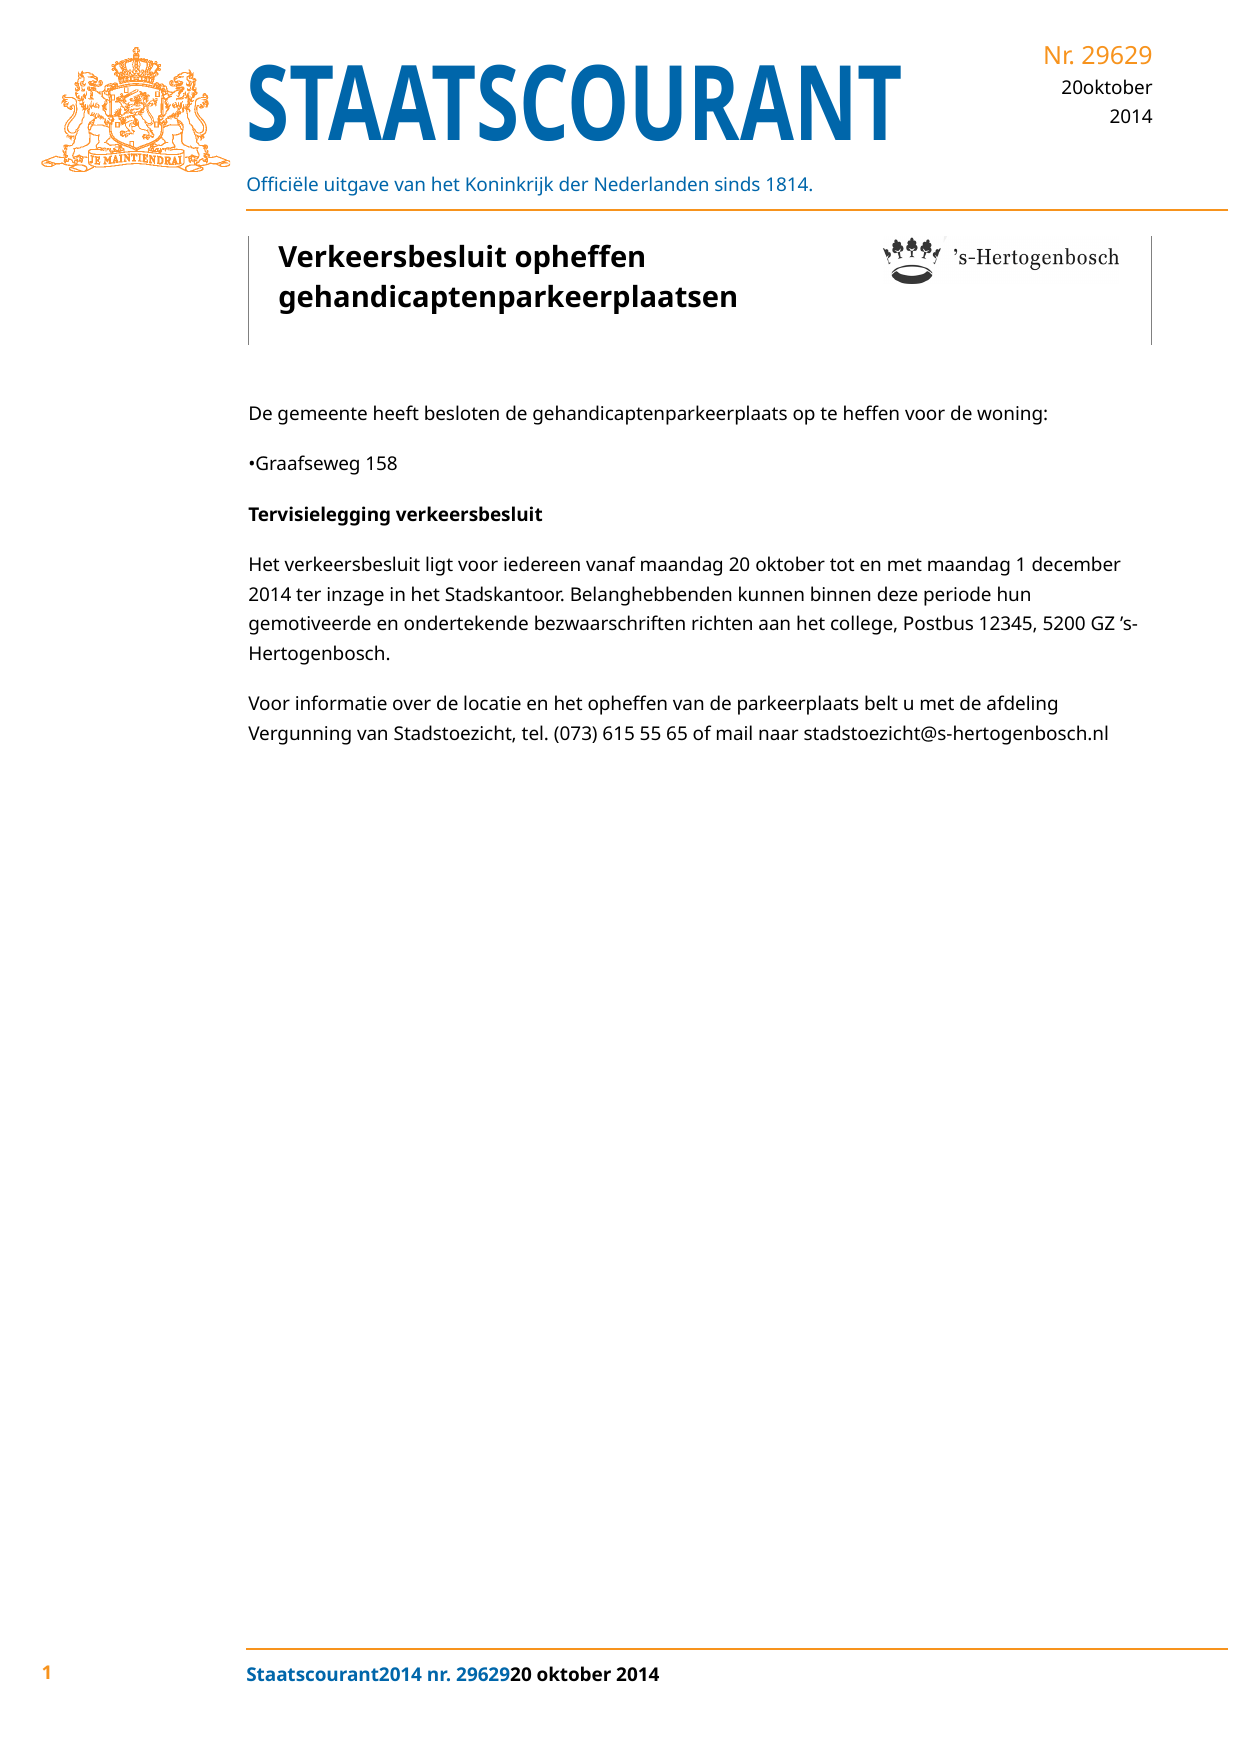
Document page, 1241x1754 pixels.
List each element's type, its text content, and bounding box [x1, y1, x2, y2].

text De gemeente heeft besloten de gehandicaptenparkeerplaats op te heffen voor de woning: [248, 400, 1152, 426]
picture [41, 47, 231, 172]
text Het verkeersbesluit ligt voor iedereen vanaf maandag 20 oktober tot en met maandag 1 december 2014 ter inzage in het Stadskantoor. Belanghebbenden kunnen binnen deze periode hun gemotiveerde en ondertekende bezwaarschriften richten aan het college, Postbus 12345, 5200 GZ ’s-Hertogenbosch. [248, 551, 1152, 666]
text Voor informatie over de locatie en het opheffen van de parkeerplaats belt u met de afdeling Vergunning van Stadstoezicht, tel. (073) 615 55 65 of mail naar stadstoezicht@s-hertogenbosch.nl [248, 690, 1152, 746]
table_header Verkeersbesluit opheffen gehandicaptenparkeerplaatsen [249, 236, 850, 345]
table_header [850, 236, 1151, 345]
picture [882, 236, 1119, 284]
text •Graafseweg 158 [248, 450, 1152, 476]
text Tervisielegging verkeersbesluit [248, 501, 1152, 527]
